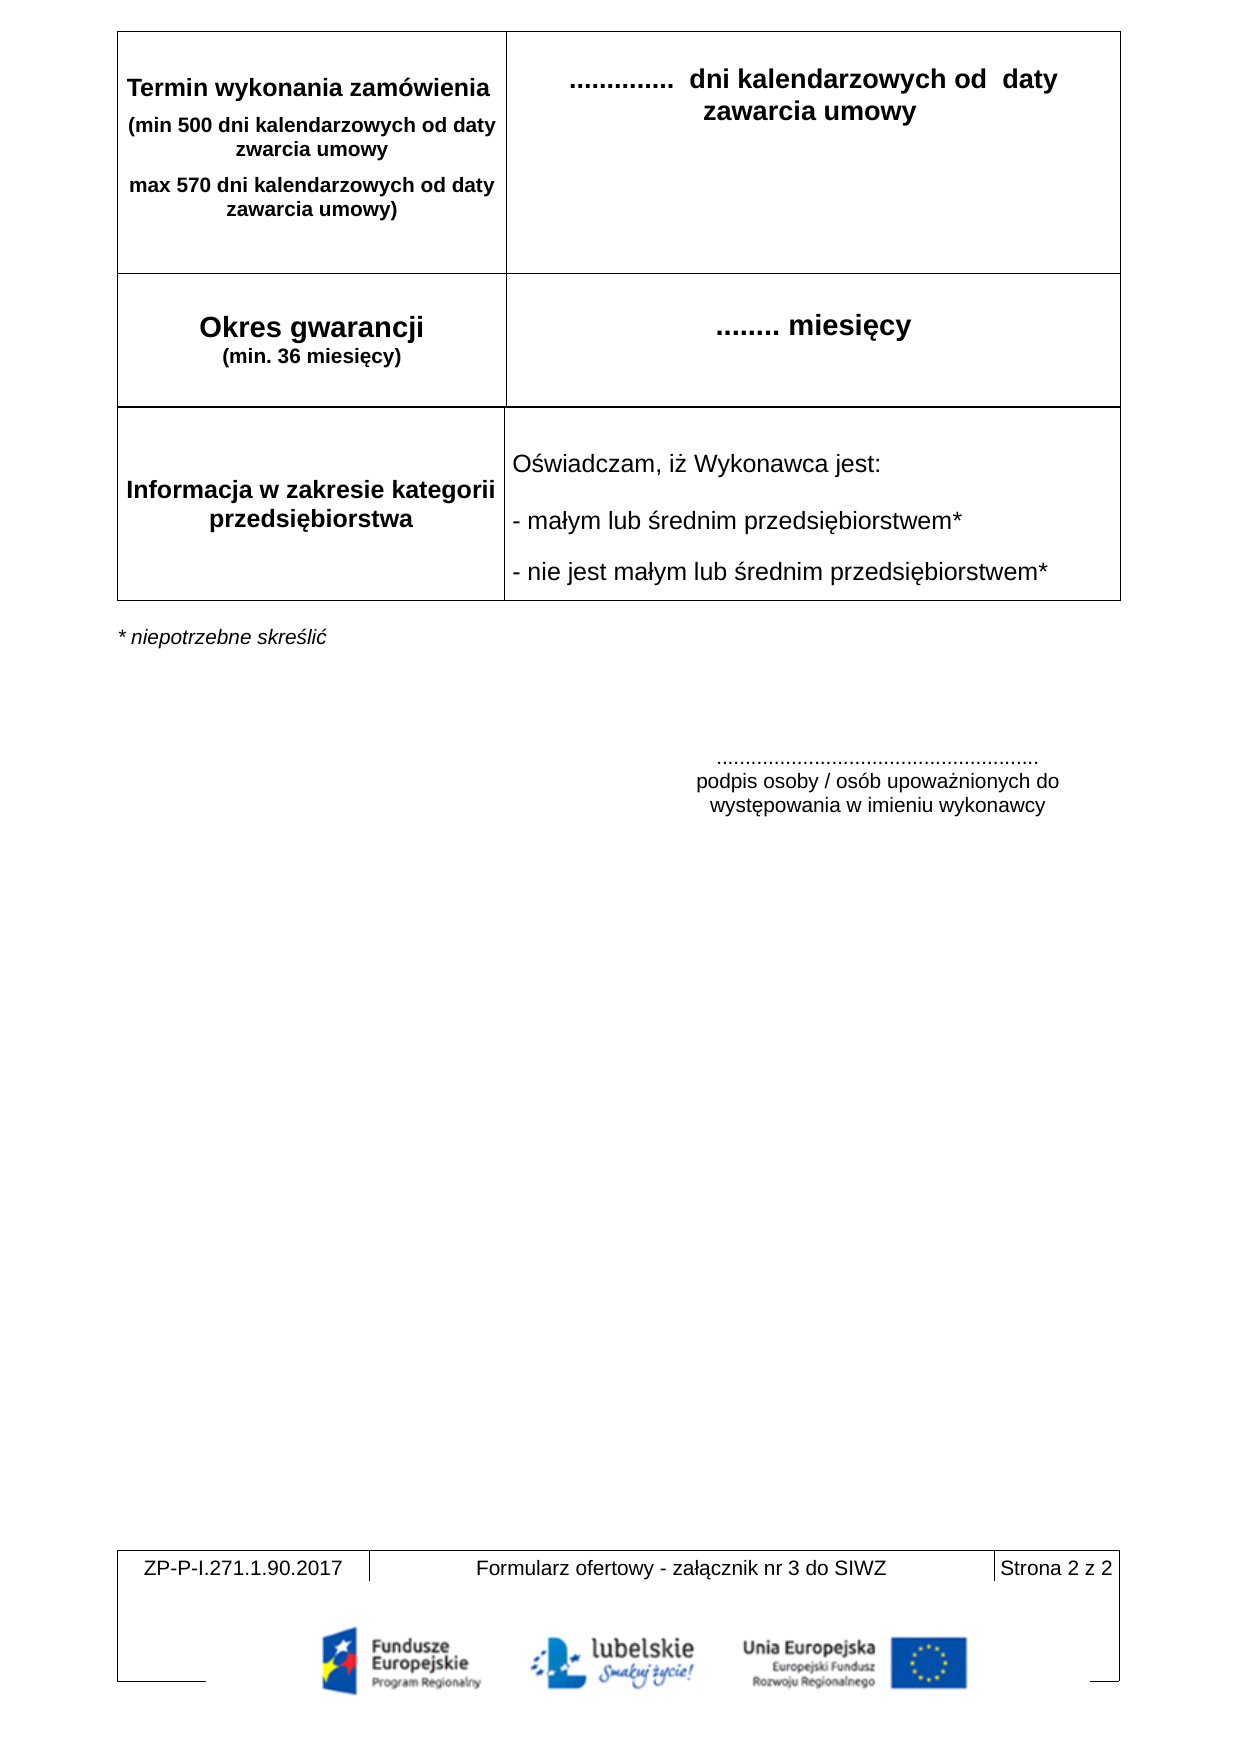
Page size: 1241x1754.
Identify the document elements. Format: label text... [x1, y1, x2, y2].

text ........................................................ [560, 744, 1122, 768]
table_cell .............. dni kalendarzowych od daty zawarcia umowy [507, 32, 1120, 273]
table_header Informacja w zakresie kategorii przedsiębiorstwa [118, 408, 504, 600]
text * niepotrzebne skreślić [117, 625, 1122, 649]
text występowania w imieniu wykonawcy [560, 792, 1122, 816]
table_cell Termin wykonania zamówienia (min 500 dni kalendarzowych od daty zwarcia umowy max 570 dni kalendarzowych od daty zawarcia umowy) [118, 32, 506, 273]
table_cell ........ miesięcy [507, 274, 1120, 406]
table_cell Okres gwarancji (min. 36 miesięcy) [118, 274, 506, 406]
text podpis osoby / osób upoważnionych do [560, 768, 1122, 792]
table_header Oświadczam, iż Wykonawca jest: - małym lub średnim przedsiębiorstwem* - nie jest małym lub średnim przedsiębiorstwem* [505, 408, 1120, 600]
